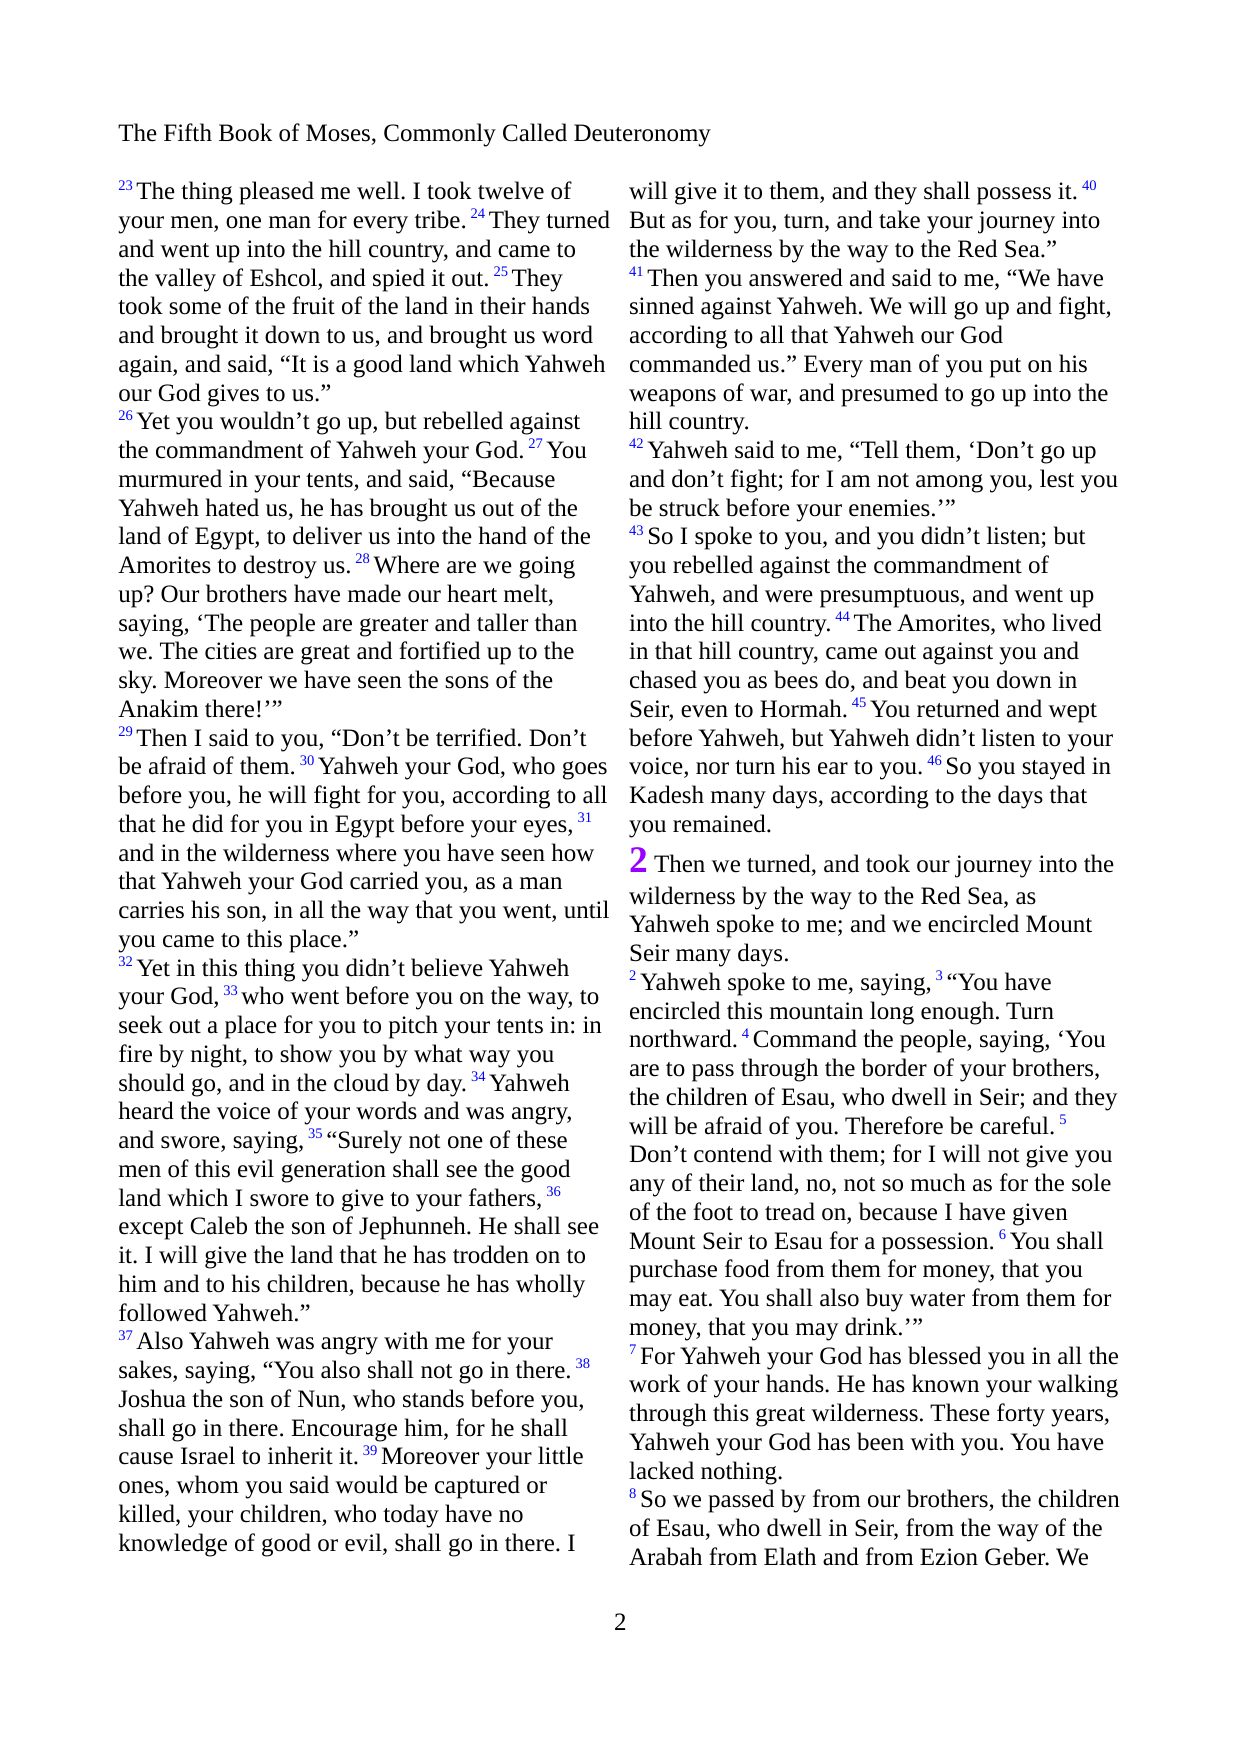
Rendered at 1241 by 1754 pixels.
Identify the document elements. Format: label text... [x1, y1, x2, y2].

text will give it to them, and they shall possess it. 40 But as for you, turn, and take your journey into the wilderness by the way to the Red Sea.” [629, 176, 1122, 263]
text 7 For Yahweh your God has blessed you in all the work of your hands. He has known your walking through this great wilderness. These forty years, Yahweh your God has been with you. You have lacked nothing. [629, 1341, 1122, 1484]
text 2 Then we turned, and took our journey into the wilderness by the way to the Red Sea, as Yahweh spoke to me; and we encircled Mount Seir many days. [629, 838, 1122, 967]
text 26 Yet you wouldn’t go up, but rebelled against the commandment of Yahweh your God. 27 You murmured in your tents, and said, “Because Yahweh hated us, he has brought us out of the land of Egypt, to deliver us into the hand of the Amorites to destroy us. 28 Where are we going up? Our brothers have made our heart melt, saying, ‘The people are greater and taller than we. The cities are great and fortified up to the sky. Moreover we have seen the sons of the Anakim there!’” [118, 406, 611, 723]
text 43 So I spoke to you, and you didn’t listen; but you rebelled against the commandment of Yahweh, and were presumptuous, and went up into the hill country. 44 The Amorites, who lived in that hill country, came out against you and chased you as bees do, and beat you down in Seir, even to Hormah. 45 You returned and wept before Yahweh, but Yahweh didn’t listen to your voice, nor turn his ear to you. 46 So you stayed in Kadesh many days, according to the days that you remained. [629, 521, 1122, 838]
text 8 So we passed by from our brothers, the children of Esau, who dwell in Seir, from the way of the Arabah from Elath and from Ezion Geber. We [629, 1484, 1122, 1571]
text 2 Yahweh spoke to me, saying, 3 “You have encircled this mountain long enough. Turn northward. 4 Command the people, saying, ‘You are to pass through the border of your brothers, the children of Esau, who dwell in Seir; and they will be afraid of you. Therefore be careful. 5 Don’t contend with them; for I will not give you any of their land, no, not so much as for the sole of the foot to tread on, because I have given Mount Seir to Esau for a possession. 6 You shall purchase food from them for money, that you may eat. You shall also buy water from them for money, that you may drink.’” [629, 967, 1122, 1341]
text 29 Then I said to you, “Don’t be terrified. Don’t be afraid of them. 30 Yahweh your God, who goes before you, he will fight for you, according to all that he did for you in Egypt before your eyes, 31 and in the wilderness where you have seen how that Yahweh your God carried you, as a man carries his son, in all the way that you went, until you came to this place.” [118, 723, 611, 953]
text 32 Yet in this thing you didn’t believe Yahweh your God, 33 who went before you on the way, to seek out a place for you to pitch your tents in: in fire by night, to show you by what way you should go, and in the cloud by day. 34 Yahweh heard the voice of your words and was angry, and swore, saying, 35 “Surely not one of these men of this evil generation shall see the good land which I swore to give to your fathers, 36 except Caleb the son of Jephunneh. He shall see it. I will give the land that he has trodden on to him and to his children, because he has wholly followed Yahweh.” [118, 953, 611, 1326]
text 41 Then you answered and said to me, “We have sinned against Yahweh. We will go up and fight, according to all that Yahweh our God commanded us.” Every man of you put on his weapons of war, and presumed to go up into the hill country. [629, 263, 1122, 435]
text 23 The thing pleased me well. I took twelve of your men, one man for every tribe. 24 They turned and went up into the hill country, and came to the valley of Eshcol, and spied it out. 25 They took some of the fruit of the land in their hands and brought it down to us, and brought us word again, and said, “It is a good land which Yahweh our God gives to us.” [118, 176, 611, 406]
text 42 Yahweh said to me, “Tell them, ‘Don’t go up and don’t fight; for I am not among you, lest you be struck before your enemies.’” [629, 435, 1122, 521]
text 37 Also Yahweh was angry with me for your sakes, saying, “You also shall not go in there. 38 Joshua the son of Nun, who stands before you, shall go in there. Encourage him, for he shall cause Israel to inherit it. 39 Moreover your little ones, whom you said would be captured or killed, your children, who today have no knowledge of good or evil, shall go in there. I [118, 1326, 611, 1556]
